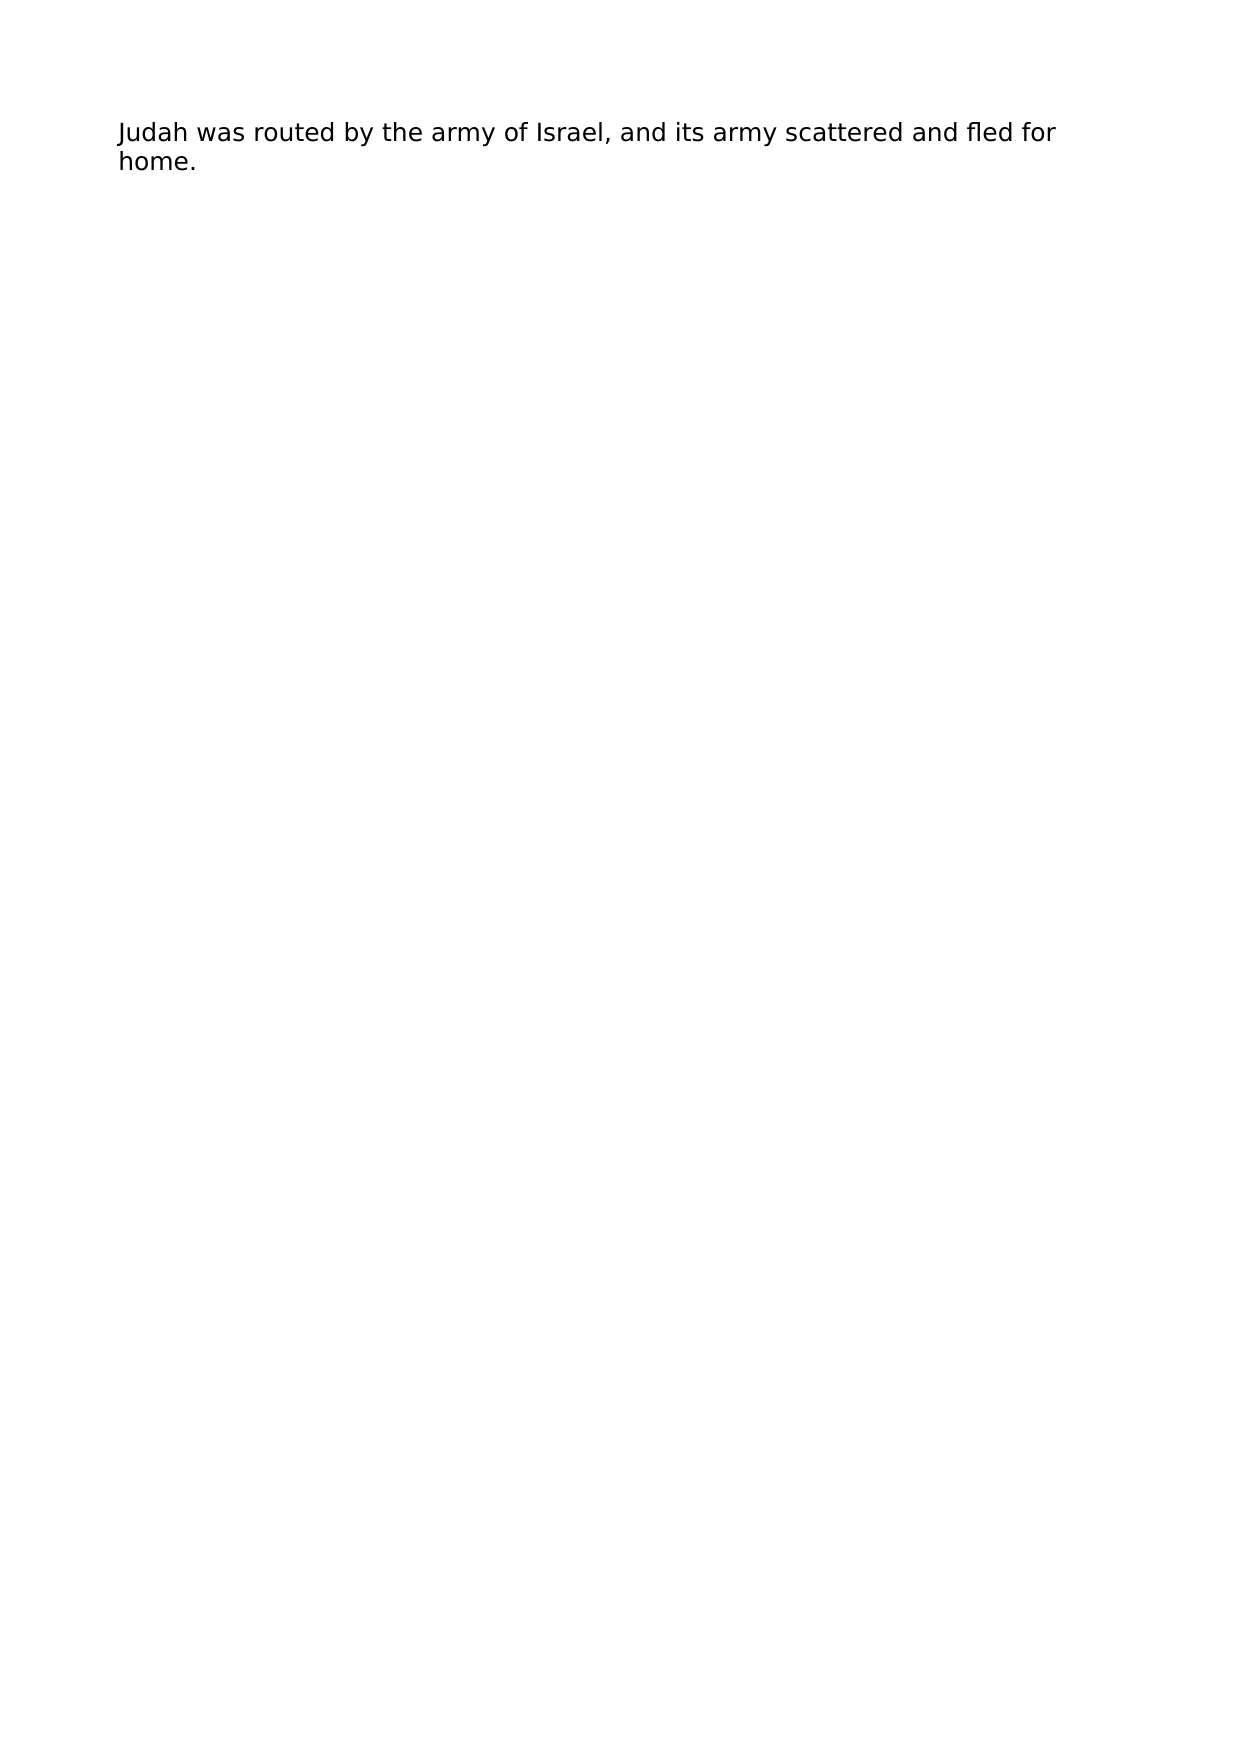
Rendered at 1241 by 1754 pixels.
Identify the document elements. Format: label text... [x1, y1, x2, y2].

text Judah was routed by the army of Israel, and its army scattered and fled for home. [118, 118, 1122, 176]
